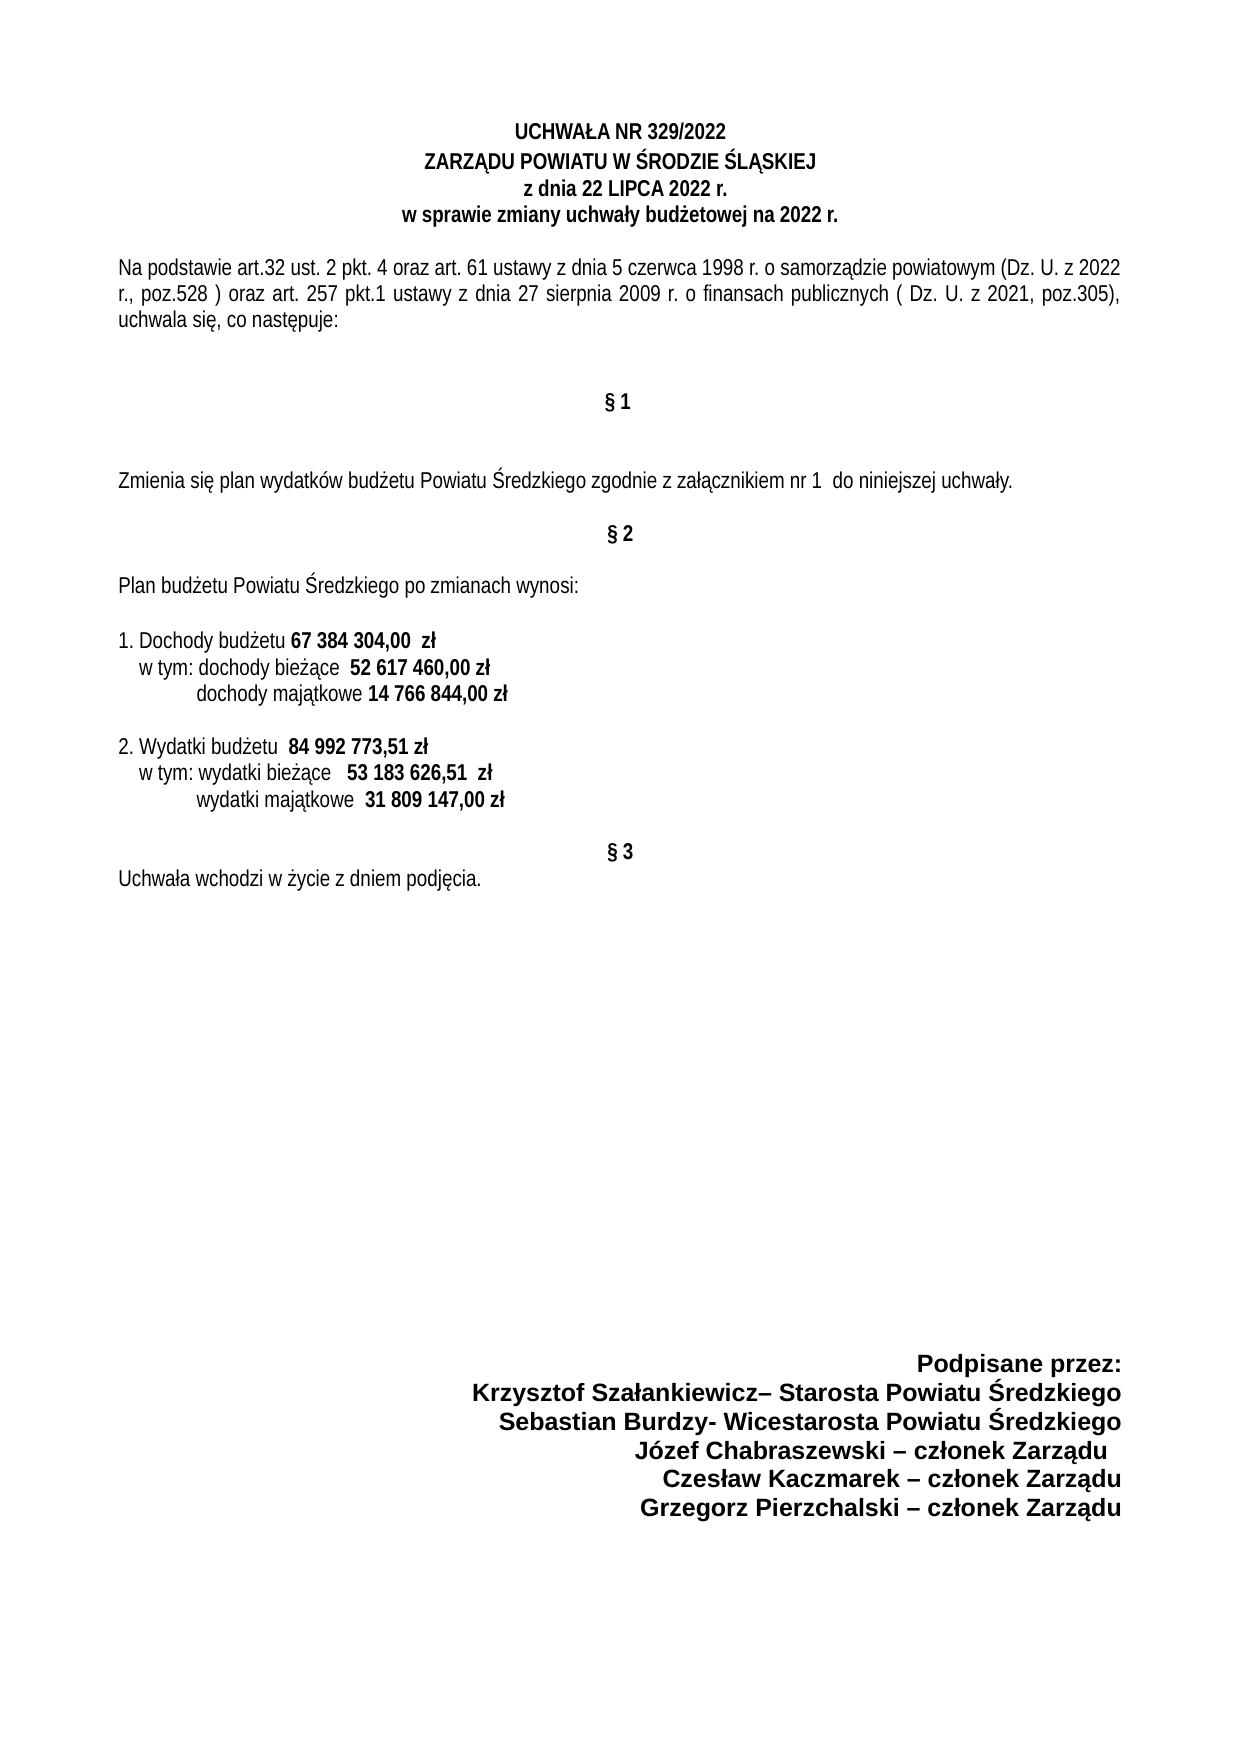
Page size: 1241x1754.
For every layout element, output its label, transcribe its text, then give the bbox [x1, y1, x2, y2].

text Na podstawie art.32 ust. 2 pkt. 4 oraz art. 61 ustawy z dnia 5 czerwca 1998 r. o samorządzie powiatowym (Dz. U. z 2022 r., poz.528 ) oraz art. 257 pkt.1 ustawy z dnia 27 sierpnia 2009 r. o finansach publicznych ( Dz. U. z 2021, poz.305), uchwala się, co następuje: [118, 254, 1122, 333]
text Podpisane przez: [118, 1349, 1122, 1378]
text w tym: wydatki bieżące 53 183 626,51 zł [118, 759, 1122, 786]
text 1. Dochody budżetu 67 384 304,00 zł [118, 627, 1122, 654]
text ZARZĄDU POWIATU W ŚRODZIE ŚLĄSKIEJ [118, 148, 1122, 175]
text Krzysztof Szałankiewicz– Starosta Powiatu Średzkiego [118, 1378, 1122, 1407]
text Zmienia się plan wydatków budżetu Powiatu Średzkiego zgodnie z załącznikiem nr 1 do niniejszej uchwały. [118, 467, 1122, 493]
text w tym: dochody bieżące 52 617 460,00 zł [118, 654, 1122, 680]
text wydatki majątkowe 31 809 147,00 zł [118, 786, 1122, 812]
text UCHWAŁA NR 329/2022 [118, 118, 1122, 144]
text w sprawie zmiany uchwały budżetowej na 2022 r. [118, 201, 1122, 227]
text 2. Wydatki budżetu 84 992 773,51 zł [118, 733, 1122, 759]
text Czesław Kaczmarek – członek Zarządu [118, 1464, 1122, 1493]
text Grzegorz Pierzchalski – członek Zarządu [118, 1493, 1122, 1522]
text dochody majątkowe 14 766 844,00 zł [118, 680, 1122, 706]
text Józef Chabraszewski – członek Zarządu [118, 1436, 1122, 1464]
text Uchwała wchodzi w życie z dniem podjęcia. [118, 864, 1122, 891]
text § 2 [118, 519, 1122, 546]
text z dnia 22 LIPCA 2022 r. [118, 175, 1122, 201]
text § 1 [118, 388, 1122, 414]
text Plan budżetu Powiatu Średzkiego po zmianach wynosi: [118, 572, 1122, 599]
text Sebastian Burdzy- Wicestarosta Powiatu Średzkiego [118, 1407, 1122, 1436]
text § 3 [118, 838, 1122, 864]
